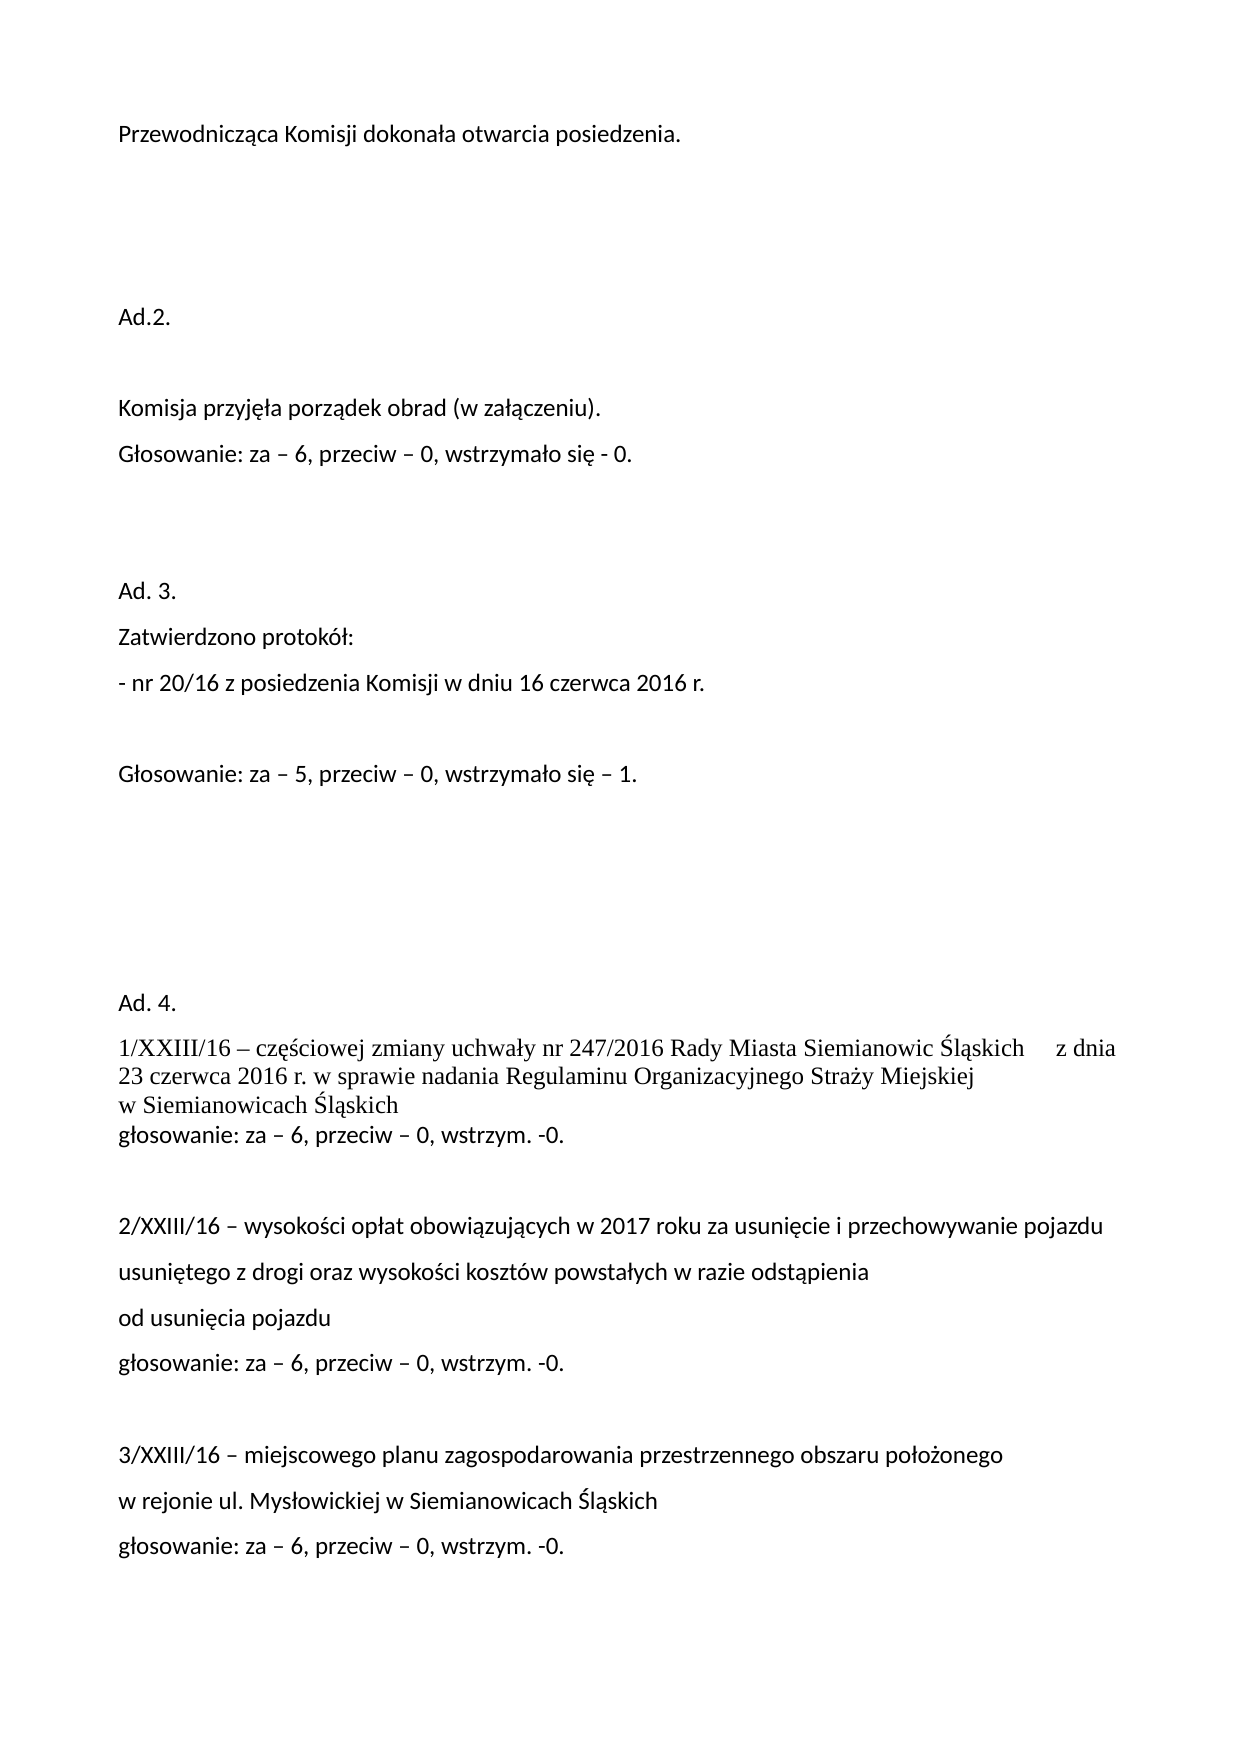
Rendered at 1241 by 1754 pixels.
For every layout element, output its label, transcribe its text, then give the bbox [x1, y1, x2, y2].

text - nr 20/16 z posiedzenia Komisji w dniu 16 czerwca 2016 r. [118, 667, 1122, 697]
text 2/XXIII/16 – wysokości opłat obowiązujących w 2017 roku za usunięcie i przechowywanie pojazdu usuniętego z drogi oraz wysokości kosztów powstałych w razie odstąpienia od usunięcia pojazdu [118, 1210, 1122, 1332]
text Ad. 4. [118, 987, 1122, 1017]
text Ad.2. [118, 301, 1122, 332]
text Komisja przyjęła porządek obrad (w załączeniu). [118, 392, 1122, 423]
text głosowanie: za – 6, przeciw – 0, wstrzym. -0. [118, 1348, 1122, 1378]
text Głosowanie: za – 6, przeciw – 0, wstrzymało się - 0. [118, 438, 1122, 469]
text głosowanie: za – 6, przeciw – 0, wstrzym. -0. [118, 1531, 1122, 1561]
text Ad. 3. [118, 575, 1122, 606]
text Zatwierdzono protokół: [118, 621, 1122, 652]
text Głosowanie: za – 5, przeciw – 0, wstrzymało się – 1. [118, 758, 1122, 789]
text Przewodnicząca Komisji dokonała otwarcia posiedzenia. [118, 118, 1122, 149]
text 3/XXIII/16 – miejscowego planu zagospodarowania przestrzennego obszaru położonego w rejonie ul. Mysłowickiej w Siemianowicach Śląskich [118, 1439, 1122, 1515]
text głosowanie: za – 6, przeciw – 0, wstrzym. -0. [118, 1119, 1122, 1149]
text 1/XXIII/16 – częściowej zmiany uchwały nr 247/2016 Rady Miasta Siemianowic Śląskich z dnia 23 czerwca 2016 r. w sprawie nadania Regulaminu Organizacyjnego Straży Miejskiej w Siemianowicach Śląskich [118, 1033, 1122, 1119]
